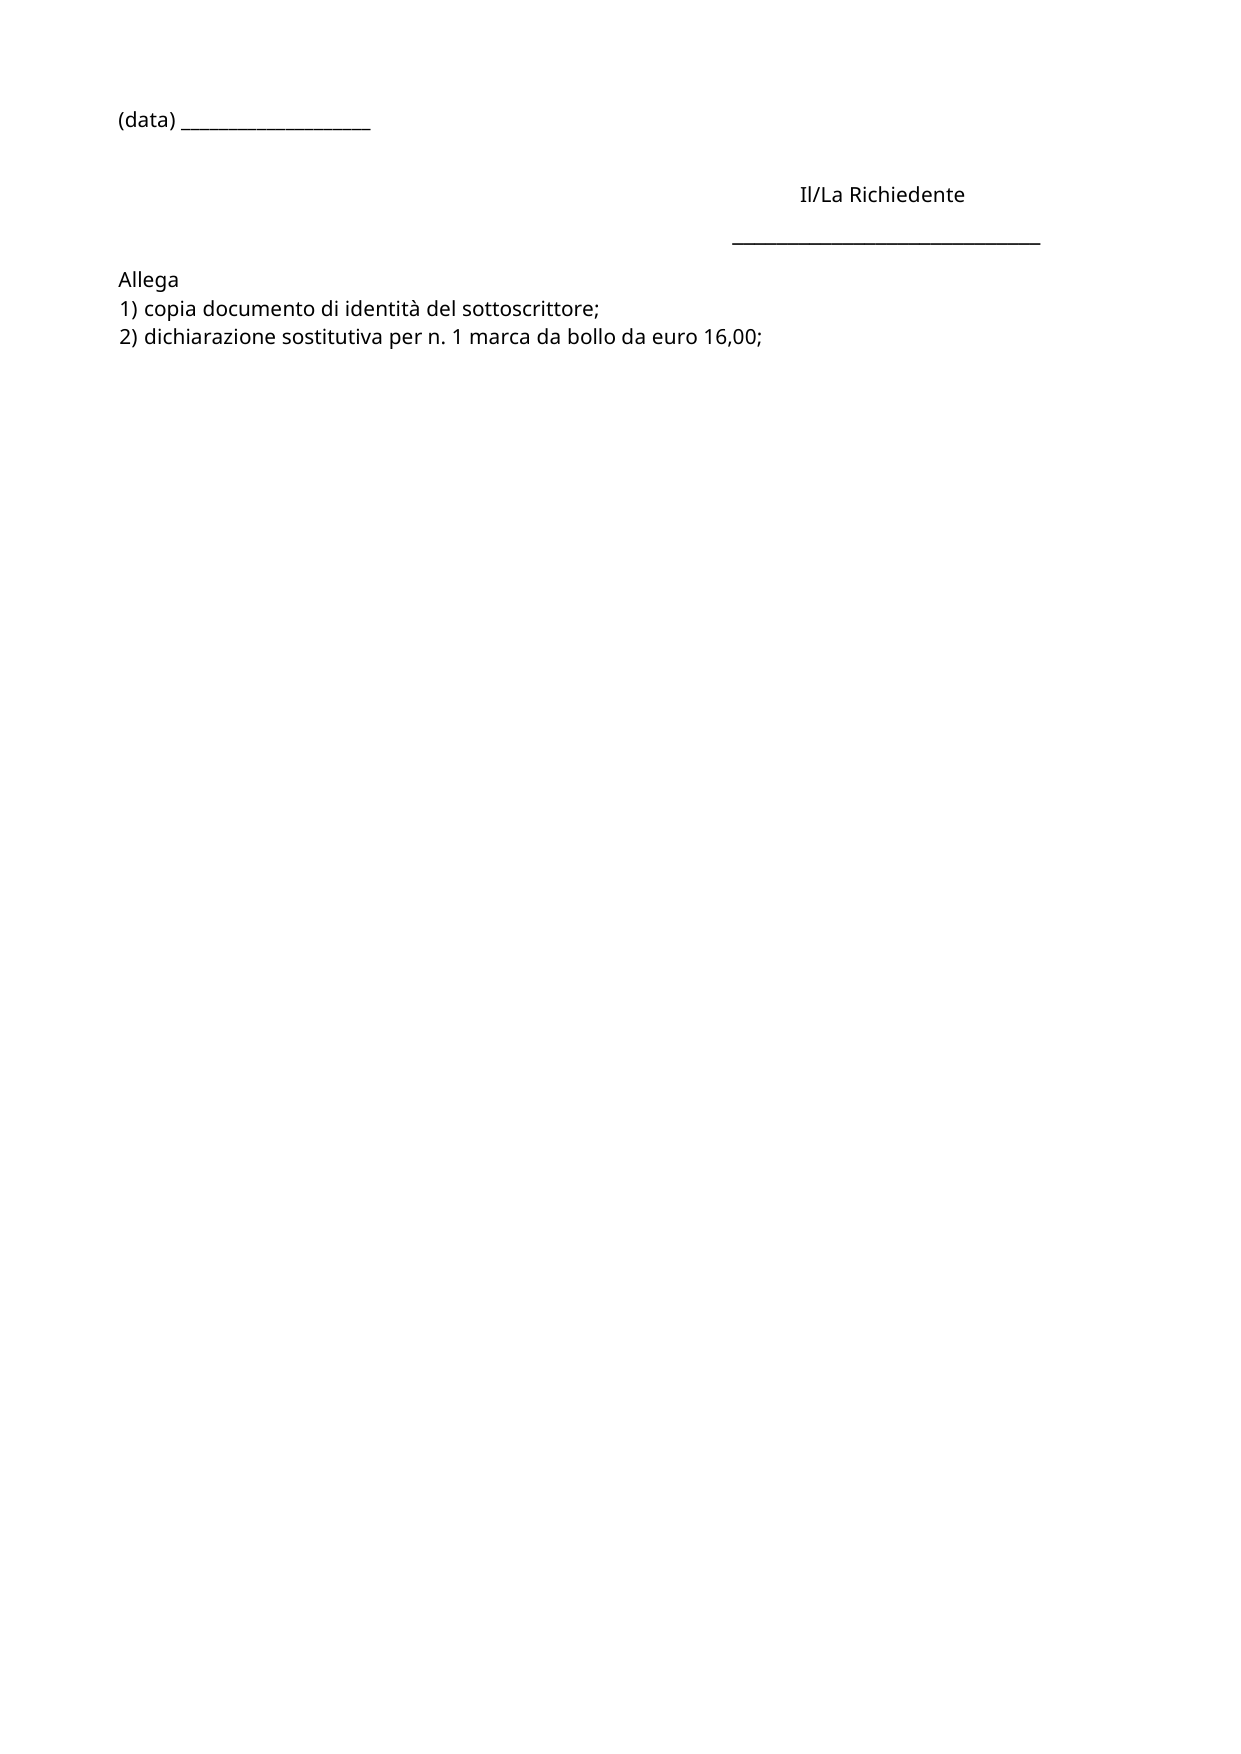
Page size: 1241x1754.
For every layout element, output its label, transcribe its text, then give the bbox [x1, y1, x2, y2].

text ____________________________ [118, 214, 1122, 248]
text Allega [118, 261, 1122, 293]
text (data) ____________________ [118, 105, 1122, 134]
list dichiarazione sostitutiva per n. 1 marca da bollo da euro 16,00; [119, 322, 1122, 351]
list copia documento di identità del sottoscrittore; [119, 293, 1122, 322]
text Il/La Richiedente [118, 180, 1122, 209]
